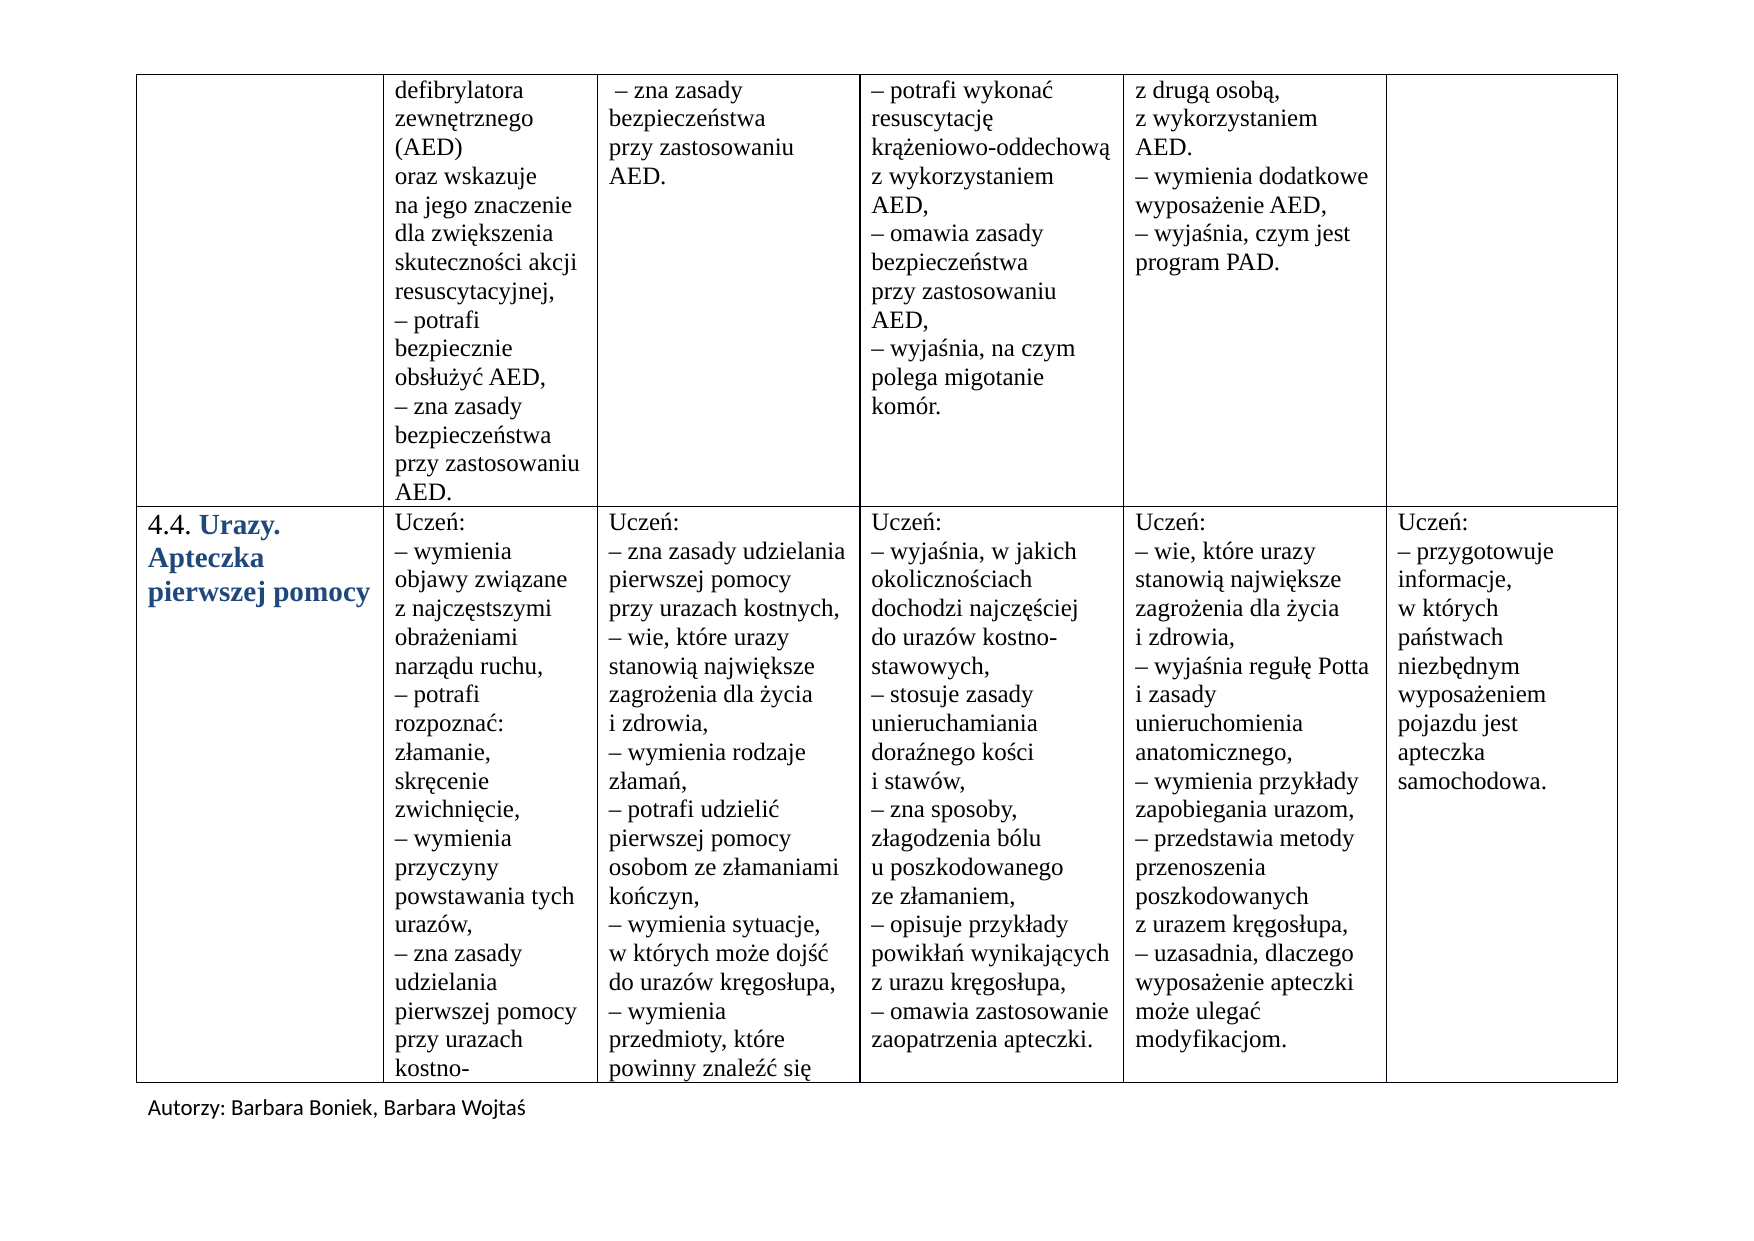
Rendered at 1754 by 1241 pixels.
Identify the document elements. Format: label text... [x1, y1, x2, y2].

table_cell Uczeń: ‒ wyjaśnia, w jakich okolicznościach dochodzi najczęściej do urazów kostno-stawowych, ‒ stosuje zasady unieruchamiania doraźnego kości i stawów, ‒ zna sposoby, złagodzenia bólu u poszkodowanego ze złamaniem, ‒ opisuje przykłady powikłań wynikających z urazu kręgosłupa, ‒ omawia zastosowanie zaopatrzenia apteczki. [861, 507, 1123, 1082]
table_cell 4.4. Urazy. Apteczka pierwszej pomocy [137, 507, 383, 1082]
table_cell defibrylatora zewnętrznego (AED) oraz wskazuje na jego znaczenie dla zwiększenia skuteczności akcji resuscytacyjnej, ‒ potrafi bezpiecznie obsłużyć AED, ‒ zna zasady bezpieczeństwa przy zastosowaniu AED. [384, 75, 597, 506]
table_cell z drugą osobą, z wykorzystaniem AED. ‒ wymienia dodatkowe wyposażenie AED, ‒ wyjaśnia, czym jest program PAD. [1124, 75, 1386, 506]
table_cell [137, 75, 383, 506]
table_cell ‒ potrafi wykonać resuscytację krążeniowo-oddechową z wykorzystaniem AED, ‒ omawia zasady bezpieczeństwa przy zastosowaniu AED, ‒ wyjaśnia, na czym polega migotanie komór. [861, 75, 1123, 506]
table_cell [1387, 75, 1617, 506]
table_cell ‒ zna zasady bezpieczeństwa przy zastosowaniu AED. [598, 75, 859, 506]
table_cell Uczeń: ‒ zna zasady udzielania pierwszej pomocy przy urazach kostnych, ‒ wie, które urazy stanowią największe zagrożenia dla życia i zdrowia, ‒ wymienia rodzaje złamań, ‒ potrafi udzielić pierwszej pomocy osobom ze złamaniami kończyn, ‒ wymienia sytuacje, w których może dojść do urazów kręgosłupa, ‒ wymienia przedmioty, które powinny znaleźć się [598, 507, 859, 1082]
table_cell Uczeń: ‒ wie, które urazy stanowią największe zagrożenia dla życia i zdrowia, ‒ wyjaśnia regułę Potta i zasady unieruchomienia anatomicznego, ‒ wymienia przykłady zapobiegania urazom, ‒ przedstawia metody przenoszenia poszkodowanych z urazem kręgosłupa, ‒ uzasadnia, dlaczego wyposażenie apteczki może ulegać modyfikacjom. [1124, 507, 1386, 1082]
table_cell Uczeń: ‒ przygotowuje informacje, w których państwach niezbędnym wyposażeniem pojazdu jest apteczka samochodowa. [1387, 507, 1617, 1082]
table_cell Uczeń: ‒ wymienia objawy związane z najczęstszymi obrażeniami narządu ruchu, ‒ potrafi rozpoznać: złamanie, skręcenie zwichnięcie, ‒ wymienia przyczyny powstawania tych urazów, ‒ zna zasady udzielania pierwszej pomocy przy urazach kostno- [384, 507, 597, 1082]
